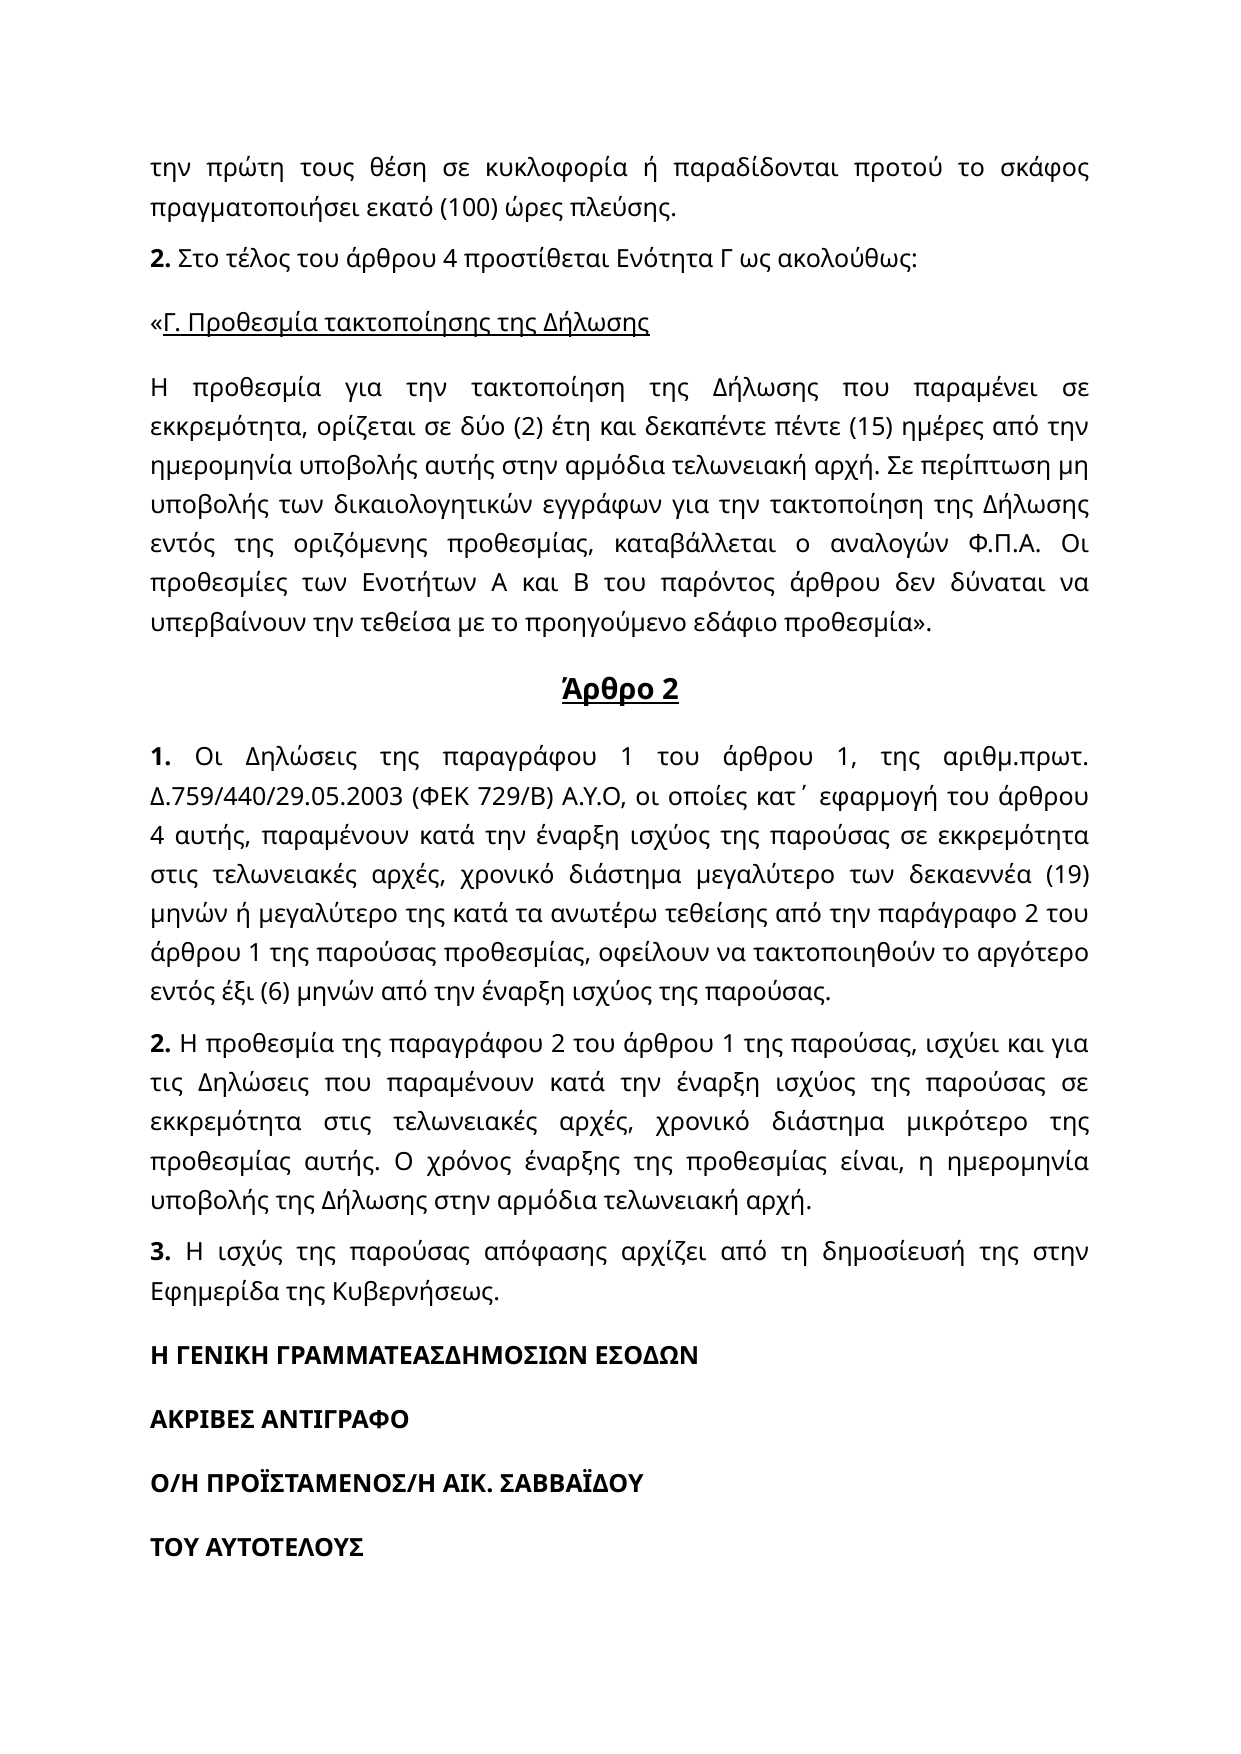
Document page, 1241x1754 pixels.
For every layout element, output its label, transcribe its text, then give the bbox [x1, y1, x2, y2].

text την πρώτη τους θέση σε κυκλοφορία ή παραδίδονται προτού το σκάφος πραγματοποιήσει εκατό (100) ώρες πλεύσης. [150, 150, 1090, 223]
text 2. Στο τέλος του άρθρου 4 προστίθεται Ενότητα Γ ως ακολούθως: [150, 241, 1090, 275]
text Η προθεσμία για την τακτοποίηση της Δήλωσης που παραμένει σε εκκρεμότητα, ορίζεται σε δύο (2) έτη και δεκαπέντε πέντε (15) ημέρες από την ημερομηνία υποβολής αυτής στην αρμόδια τελωνειακή αρχή. Σε περίπτωση μη υποβολής των δικαιολογητικών εγγράφων για την τακτοποίηση της Δήλωσης εντός της οριζόμενης προθεσμίας, καταβάλλεται ο αναλογών Φ.Π.Α. Οι προθεσμίες των Ενοτήτων Α και Β του παρόντος άρθρου δεν δύναται να υπερβαίνουν την τεθείσα με το προηγούμενο εδάφιο προθεσμία». [150, 369, 1090, 638]
text ΤΟΥ ΑΥΤΟΤΕΛΟΥΣ [150, 1530, 1090, 1564]
text Η ΓΕΝΙΚΗ ΓΡΑΜΜΑΤΕΑΣΔΗΜΟΣΙΩΝ ΕΣΟΔΩΝ [150, 1337, 1090, 1371]
text 3. Η ισχύς της παρούσας απόφασης αρχίζει από τη δημοσίευσή της στην Εφημερίδα της Κυβερνήσεως. [150, 1234, 1090, 1307]
text «Γ. Προθεσμία τακτοποίησης της Δήλωσης [150, 305, 1090, 339]
subtitle Άρθρο 2 [150, 668, 1090, 708]
text 2. Η προθεσμία της παραγράφου 2 του άρθρου 1 της παρούσας, ισχύει και για τις Δηλώσεις που παραμένουν κατά την έναρξη ισχύος της παρούσας σε εκκρεμότητα στις τελωνειακές αρχές, χρονικό διάστημα μικρότερο της προθεσμίας αυτής. Ο χρόνος έναρξης της προθεσμίας είναι, η ημερομηνία υποβολής της Δήλωσης στην αρμόδια τελωνειακή αρχή. [150, 1026, 1090, 1216]
text ΑΚΡΙΒΕΣ ΑΝΤΙΓΡΑΦΟ [150, 1401, 1090, 1436]
text Ο/Η ΠΡΟΪΣΤΑΜΕΝΟΣ/Η ΑΙΚ. ΣΑΒΒΑΪΔΟΥ [150, 1466, 1090, 1500]
text 1. Οι Δηλώσεις της παραγράφου 1 του άρθρου 1, της αριθμ.πρωτ. Δ.759/440/29.05.2003 (ΦΕΚ 729/Β) Α.Υ.Ο, οι οποίες κατ΄ εφαρμογή του άρθρου 4 αυτής, παραμένουν κατά την έναρξη ισχύος της παρούσας σε εκκρεμότητα στις τελωνειακές αρχές, χρονικό διάστημα μεγαλύτερο των δεκαεννέα (19) μηνών ή μεγαλύτερο της κατά τα ανωτέρω τεθείσης από την παράγραφο 2 του άρθρου 1 της παρούσας προθεσμίας, οφείλουν να τακτοποιηθούν το αργότερο εντός έξι (6) μηνών από την έναρξη ισχύος της παρούσας. [150, 739, 1090, 1008]
